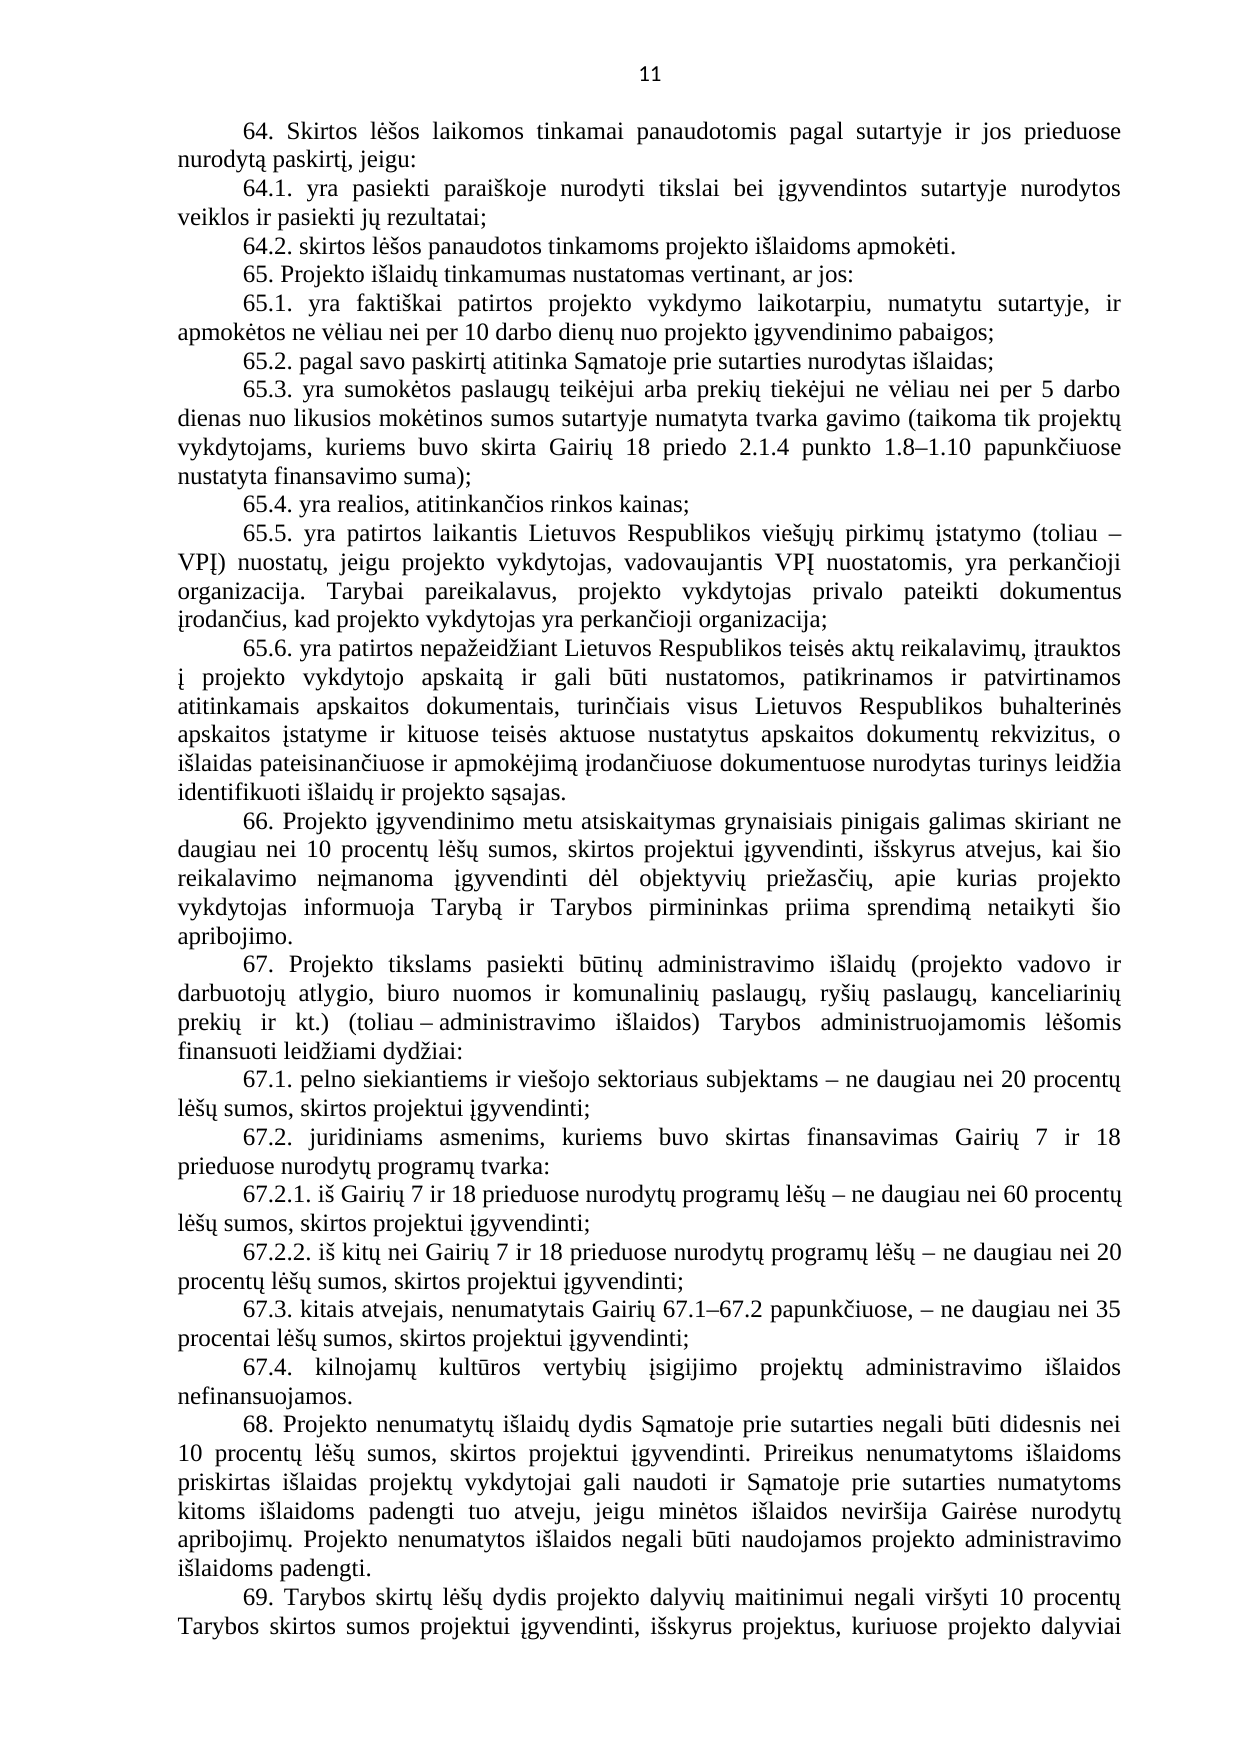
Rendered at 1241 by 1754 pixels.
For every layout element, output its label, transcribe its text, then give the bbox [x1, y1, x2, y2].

text 67.1. pelno siekiantiems ir viešojo sektoriaus subjektams – ne daugiau nei 20 procentų lėšų sumos, skirtos projektui įgyvendinti; [177, 1064, 1122, 1122]
text 65.6. yra patirtos nepažeidžiant Lietuvos Respublikos teisės aktų reikalavimų, įtrauktos į projekto vykdytojo apskaitą ir gali būti nustatomos, patikrinamos ir patvirtinamos atitinkamais apskaitos dokumentais, turinčiais visus Lietuvos Respublikos buhalterinės apskaitos įstatyme ir kituose teisės aktuose nustatytus apskaitos dokumentų rekvizitus, o išlaidas pateisinančiuose ir apmokėjimą įrodančiuose dokumentuose nurodytas turinys leidžia identifikuoti išlaidų ir projekto sąsajas. [177, 633, 1122, 806]
text 65.5. yra patirtos laikantis Lietuvos Respublikos viešųjų pirkimų įstatymo (toliau – VPĮ) nuostatų, jeigu projekto vykdytojas, vadovaujantis VPĮ nuostatomis, yra perkančioji organizacija. Tarybai pareikalavus, projekto vykdytojas privalo pateikti dokumentus įrodančius, kad projekto vykdytojas yra perkančioji organizacija; [177, 518, 1122, 633]
text 67.4. kilnojamų kultūros vertybių įsigijimo projektų administravimo išlaidos nefinansuojamos. [177, 1352, 1122, 1409]
text 64.1. yra pasiekti paraiškoje nurodyti tikslai bei įgyvendintos sutartyje nurodytos veiklos ir pasiekti jų rezultatai; [177, 173, 1122, 231]
text 67. Projekto tikslams pasiekti būtinų administravimo išlaidų (projekto vadovo ir darbuotojų atlygio, biuro nuomos ir komunalinių paslaugų, ryšių paslaugų, kanceliarinių prekių ir kt.) (toliau – administravimo išlaidos) Tarybos administruojamomis lėšomis finansuoti leidžiami dydžiai: [177, 949, 1122, 1064]
text 64. Skirtos lėšos laikomos tinkamai panaudotomis pagal sutartyje ir jos prieduose nurodytą paskirtį, jeigu: [177, 116, 1122, 173]
text 69. Tarybos skirtų lėšų dydis projekto dalyvių maitinimui negali viršyti 10 procentų Tarybos skirtos sumos projektui įgyvendinti, išskyrus projektus, kuriuose projekto dalyviai [177, 1582, 1122, 1639]
text 65.2. pagal savo paskirtį atitinka Sąmatoje prie sutarties nurodytas išlaidas; [177, 346, 1122, 374]
text 67.2.2. iš kitų nei Gairių 7 ir 18 prieduose nurodytų programų lėšų – ne daugiau nei 20 procentų lėšų sumos, skirtos projektui įgyvendinti; [177, 1237, 1122, 1294]
text 65.1. yra faktiškai patirtos projekto vykdymo laikotarpiu, numatytu sutartyje, ir apmokėtos ne vėliau nei per 10 darbo dienų nuo projekto įgyvendinimo pabaigos; [177, 288, 1122, 346]
text 67.2.1. iš Gairių 7 ir 18 prieduose nurodytų programų lėšų – ne daugiau nei 60 procentų lėšų sumos, skirtos projektui įgyvendinti; [177, 1179, 1122, 1237]
text 65.3. yra sumokėtos paslaugų teikėjui arba prekių tiekėjui ne vėliau nei per 5 darbo dienas nuo likusios mokėtinos sumos sutartyje numatyta tvarka gavimo (taikoma tik projektų vykdytojams, kuriems buvo skirta Gairių 18 priedo 2.1.4 punkto 1.8–1.10 papunkčiuose nustatyta finansavimo suma); [177, 374, 1122, 489]
text 68. Projekto nenumatytų išlaidų dydis Sąmatoje prie sutarties negali būti didesnis nei 10 procentų lėšų sumos, skirtos projektui įgyvendinti. Prireikus nenumatytoms išlaidoms priskirtas išlaidas projektų vykdytojai gali naudoti ir Sąmatoje prie sutarties numatytoms kitoms išlaidoms padengti tuo atveju, jeigu minėtos išlaidos neviršija Gairėse nurodytų apribojimų. Projekto nenumatytos išlaidos negali būti naudojamos projekto administravimo išlaidoms padengti. [177, 1409, 1122, 1582]
text 67.3. kitais atvejais, nenumatytais Gairių 67.1–67.2 papunkčiuose, – ne daugiau nei 35 procentai lėšų sumos, skirtos projektui įgyvendinti; [177, 1294, 1122, 1352]
text 64.2. skirtos lėšos panaudotos tinkamoms projekto išlaidoms apmokėti. [177, 231, 1122, 259]
text 67.2. juridiniams asmenims, kuriems buvo skirtas finansavimas Gairių 7 ir 18 prieduose nurodytų programų tvarka: [177, 1122, 1122, 1179]
text 65.4. yra realios, atitinkančios rinkos kainas; [177, 489, 1122, 518]
text 66. Projekto įgyvendinimo metu atsiskaitymas grynaisiais pinigais galimas skiriant ne daugiau nei 10 procentų lėšų sumos, skirtos projektui įgyvendinti, išskyrus atvejus, kai šio reikalavimo neįmanoma įgyvendinti dėl objektyvių priežasčių, apie kurias projekto vykdytojas informuoja Tarybą ir Tarybos pirmininkas priima sprendimą netaikyti šio apribojimo. [177, 806, 1122, 949]
text 65. Projekto išlaidų tinkamumas nustatomas vertinant, ar jos: [177, 259, 1122, 288]
